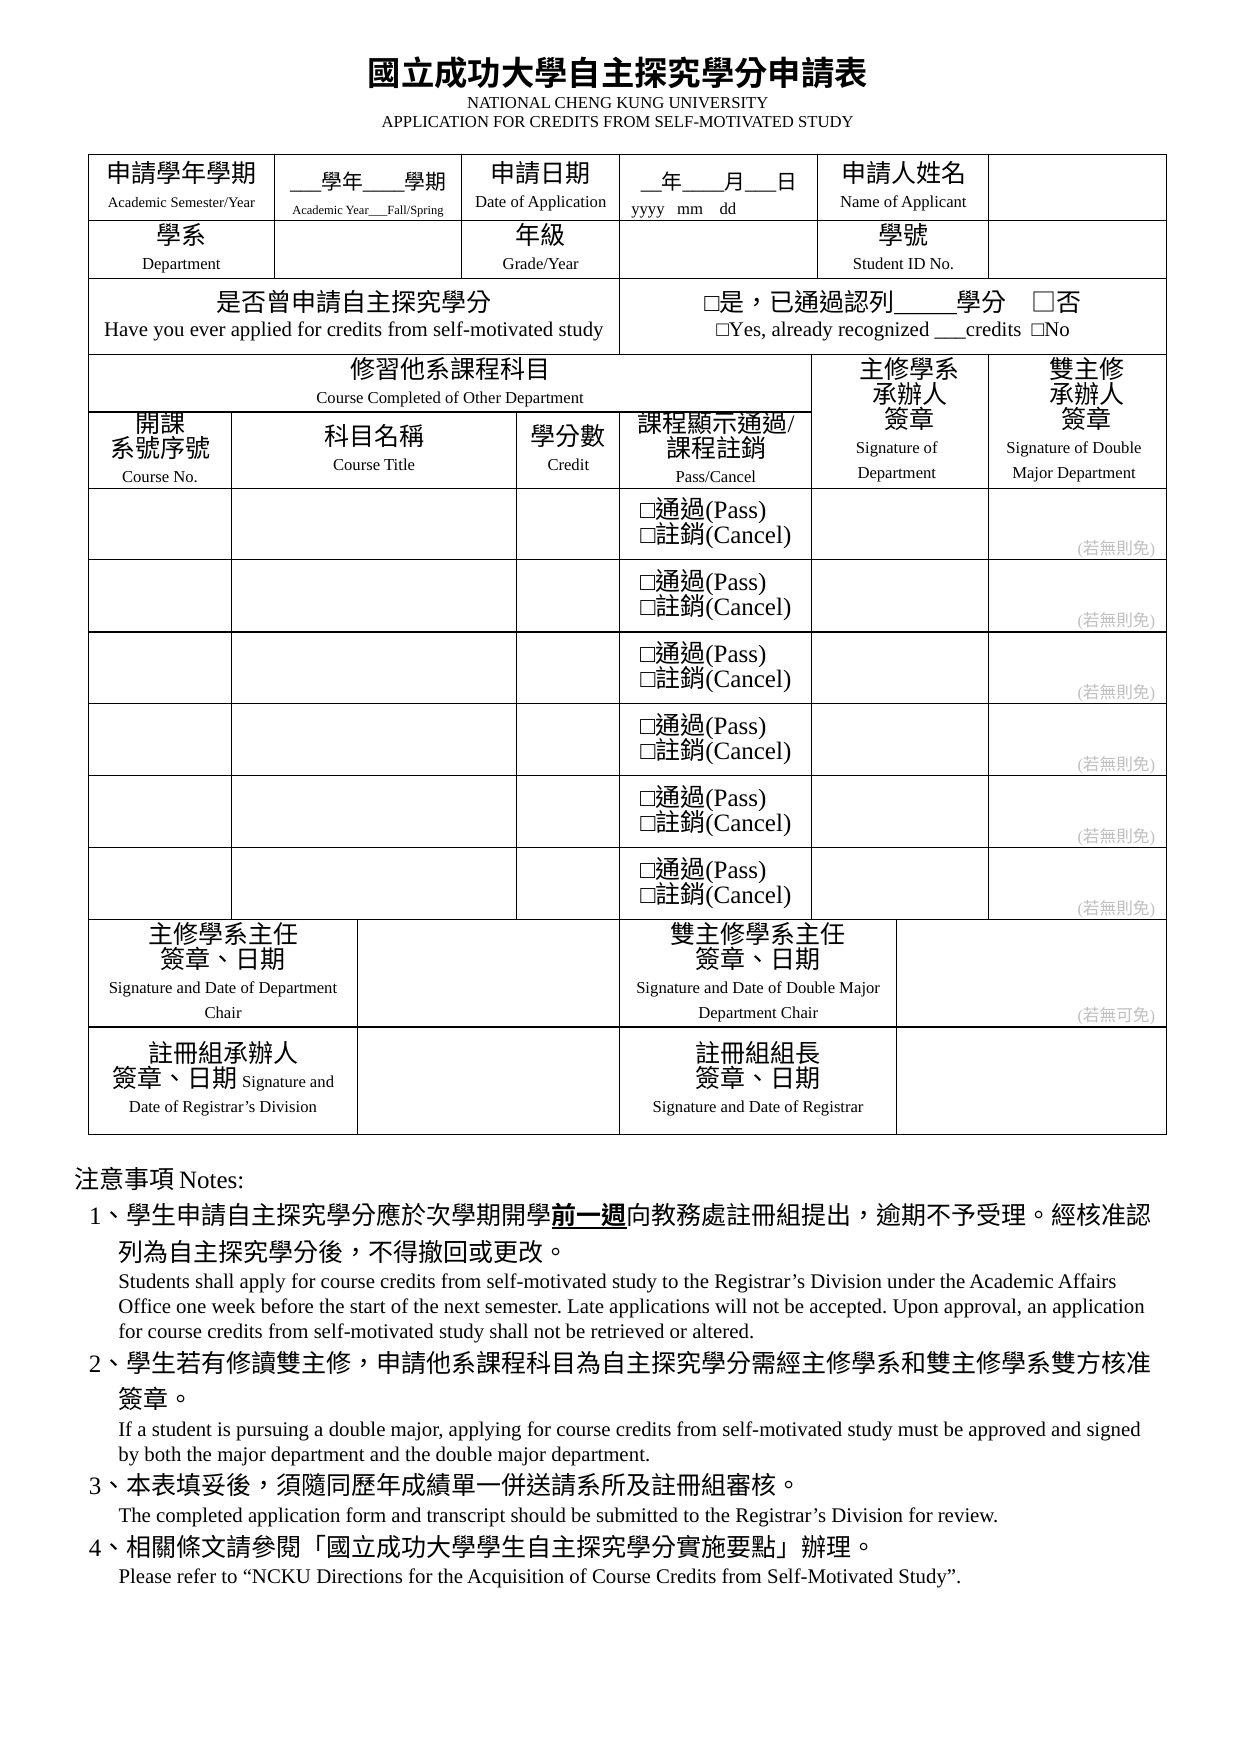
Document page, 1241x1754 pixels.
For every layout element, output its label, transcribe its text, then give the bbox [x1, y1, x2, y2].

table_header [989, 155, 1166, 219]
table_cell 年級 Grade/Year [462, 221, 619, 278]
table_cell 雙主修學系主任 簽章、日期 Signature and Date of Double Major Department Chair [620, 920, 896, 1026]
table_cell (若無則免) [989, 560, 1166, 631]
table_cell [358, 1028, 619, 1133]
table_cell 開課 系號序號 Course No. [89, 413, 231, 487]
table_cell (若無則免) [989, 704, 1166, 775]
table_cell [812, 776, 988, 847]
table_cell (若無則免) [989, 633, 1166, 703]
table_cell [517, 776, 619, 847]
table_cell (若無則免) [989, 489, 1166, 559]
table_cell [232, 560, 516, 631]
table_cell [812, 848, 988, 919]
table_cell 註冊組承辦人 簽章、日期Signature and Date of Registrar’s Division [89, 1028, 357, 1133]
table_cell [812, 489, 988, 559]
table_cell (若無則免) [989, 848, 1166, 919]
table_cell [989, 221, 1166, 278]
table_cell □通過(Pass) □註銷(Cancel) [620, 704, 811, 775]
table_cell 學系 Department [89, 221, 274, 278]
table_cell [232, 633, 516, 703]
table_cell [517, 848, 619, 919]
table_cell [232, 489, 516, 559]
table_cell [517, 489, 619, 559]
table_cell [517, 704, 619, 775]
table_cell [89, 633, 231, 703]
table_cell 修習他系課程科目 Course Completed of Other Department [89, 355, 811, 411]
table_cell [232, 848, 516, 919]
table_cell 註冊組組長 簽章、日期 Signature and Date of Registrar [620, 1028, 896, 1133]
list 本表填妥後，須隨同歷年成績單一併送請系所及註冊組審核。 [89, 1466, 1161, 1502]
table_cell 學分數 Credit [517, 413, 619, 487]
text The completed application form and transcript should be submitted to the Registrar’s Division for review. [118, 1502, 1161, 1527]
table_cell [232, 776, 516, 847]
text Please refer to “NCKU Directions for the Acquisition of Course Credits from Self-Motivated Study”. [59, 1563, 1161, 1588]
table_cell 主修學系 承辦人 簽章 Signature of Department [812, 355, 988, 487]
table_header __年____月___日 yyyy mm dd [620, 155, 817, 219]
table_header 申請人姓名 Name of Applicant [818, 155, 988, 219]
table_cell [89, 848, 231, 919]
list 學生申請自主探究學分應於次學期開學前一週向教務處註冊組提出，逾期不予受理。經核准認列為自主探究學分後，不得撤回或更改。 [89, 1196, 1161, 1268]
table_cell (若無則免) [989, 776, 1166, 847]
text 注意事項Notes: [74, 1159, 1161, 1196]
table_cell [89, 489, 231, 559]
table_cell 學號 Student ID No. [818, 221, 988, 278]
table_cell □通過(Pass) □註銷(Cancel) [620, 633, 811, 703]
table_cell □通過(Pass) □註銷(Cancel) [620, 848, 811, 919]
table_header 申請日期 Date of Application [462, 155, 619, 219]
table_cell 是否曾申請自主探究學分 Have you ever applied for credits from self-motivated study [89, 279, 619, 354]
table_cell □通過(Pass) □註銷(Cancel) [620, 489, 811, 559]
table_cell [89, 704, 231, 775]
table_cell [358, 920, 619, 1026]
table_cell [812, 560, 988, 631]
table_cell [812, 633, 988, 703]
table_cell 課程顯示通過/ 課程註銷 Pass/Cancel [620, 413, 811, 487]
table_cell [517, 633, 619, 703]
table_cell □通過(Pass) □註銷(Cancel) [620, 776, 811, 847]
table_cell □通過(Pass) □註銷(Cancel) [620, 560, 811, 631]
table_cell [517, 560, 619, 631]
text 國立成功大學自主探究學分申請表 [74, 59, 1161, 92]
table_cell [620, 221, 817, 278]
list 相關條文請參閱「國立成功大學學生自主探究學分實施要點」辦理。 [89, 1527, 1161, 1563]
table_header ___學年____學期 Academic Year___Fall/Spring [275, 155, 461, 219]
table_cell (若無可免) [897, 920, 1166, 1026]
table_cell [232, 704, 516, 775]
table_cell [89, 776, 231, 847]
table_cell [275, 221, 461, 278]
text Students shall apply for course credits from self-motivated study to the Registrar’s Division under the Academic Affairs Office one week before the start of the next semester. Late applications will not be accepted. Upon approval, an application for course credits from self-motivated study shall not be retrieved or altered. [118, 1268, 1161, 1343]
text If a student is pursuing a double major, applying for course credits from self-motivated study must be approved and signed by both the major department and the double major department. [118, 1416, 1161, 1466]
table_cell 主修學系主任 簽章、日期 Signature and Date of Department Chair [89, 920, 357, 1026]
table_cell 雙主修 承辦人 簽章 Signature of Double Major Department [989, 355, 1166, 487]
list 學生若有修讀雙主修，申請他系課程科目為自主探究學分需經主修學系和雙主修學系雙方核准簽章。 [89, 1343, 1161, 1416]
text NATIONAL CHENG KUNG UNIVERSITY [74, 92, 1161, 112]
table_header 申請學年學期 Academic Semester/Year [89, 155, 274, 219]
text APPLICATION FOR CREDITS FROM SELF-MOTIVATED STUDY [74, 112, 1161, 131]
table_cell 科目名稱 Course Title [232, 413, 516, 487]
table_cell [812, 704, 988, 775]
table_cell [89, 560, 231, 631]
table_cell □是，已通過認列_____學分 □否 □Yes, already recognized ___credits □No [620, 279, 1166, 354]
table_cell [897, 1028, 1166, 1133]
